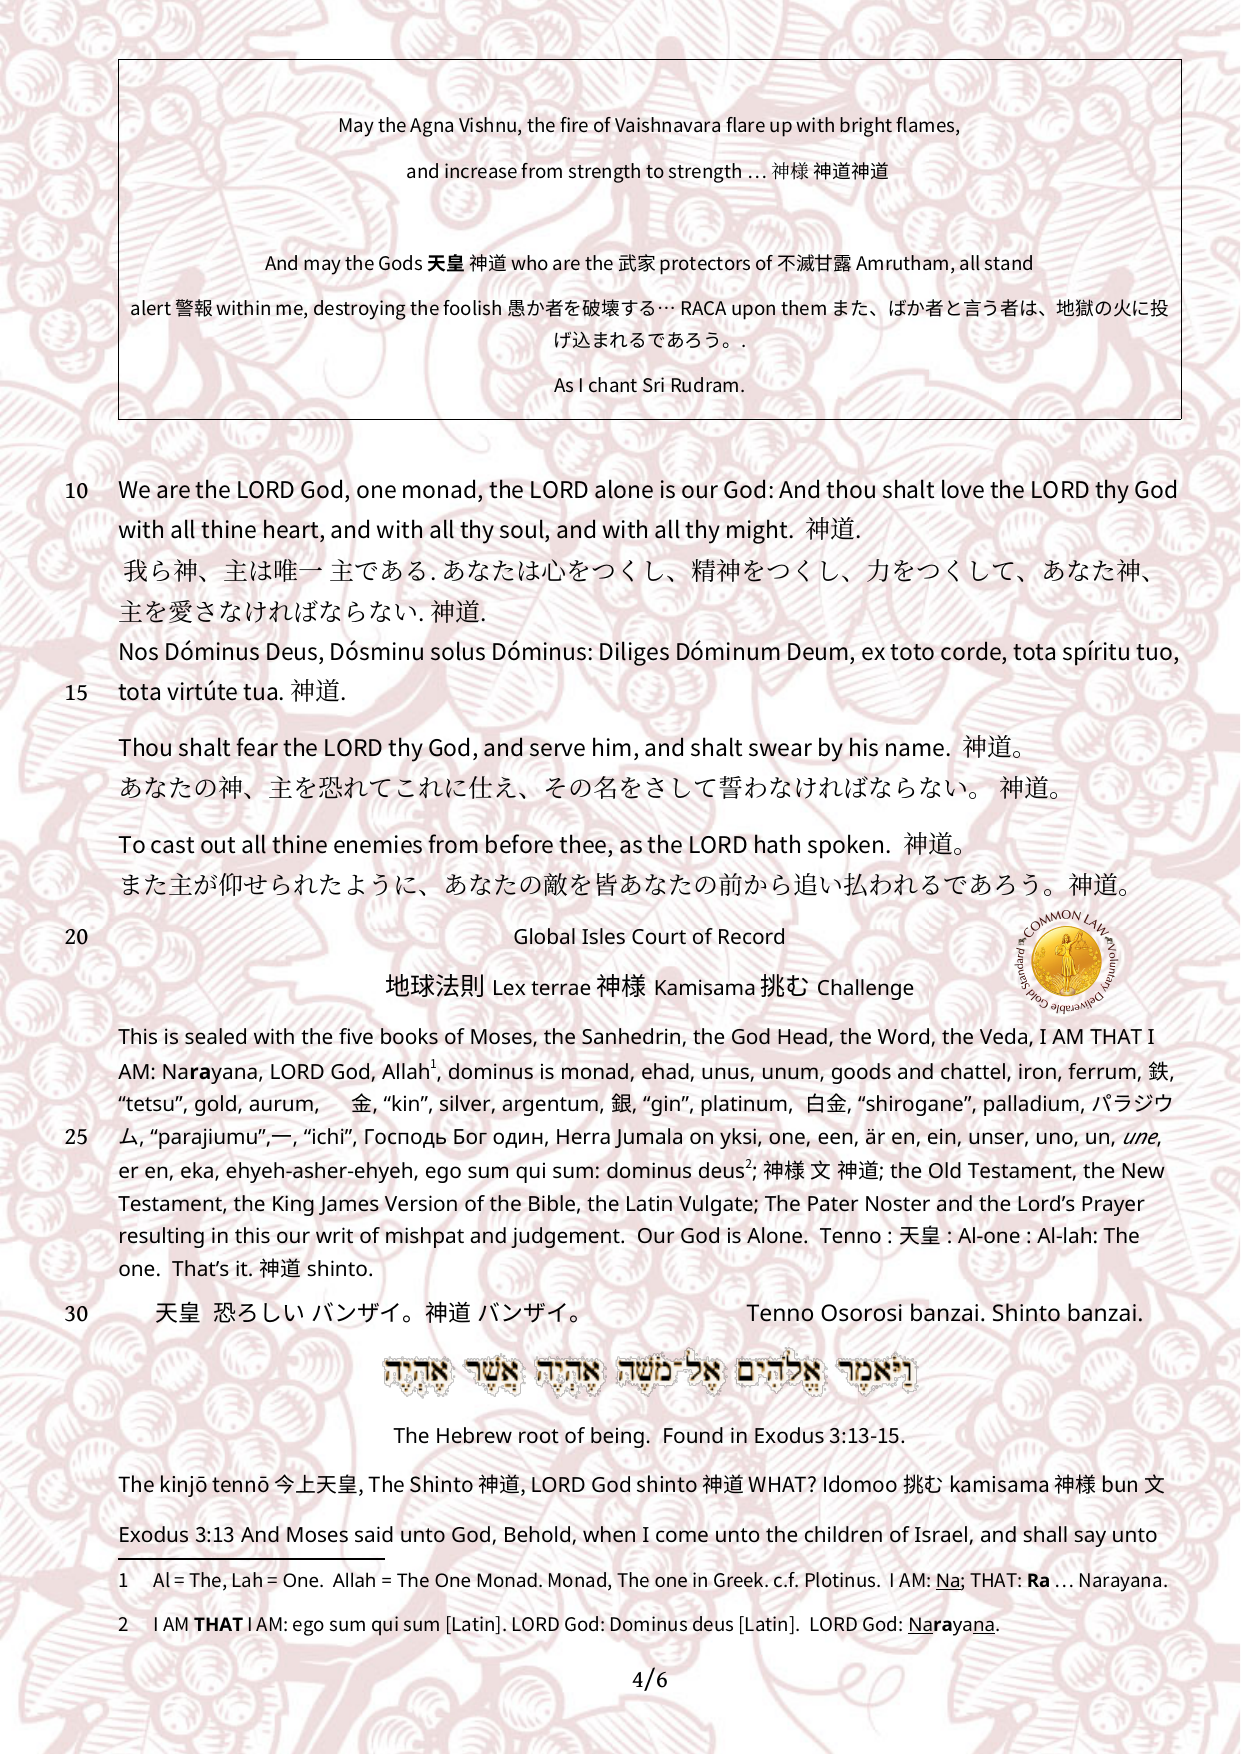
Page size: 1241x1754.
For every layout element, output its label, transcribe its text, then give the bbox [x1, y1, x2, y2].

text Exodus 3:13 And Moses said unto God, Behold, when I come unto the children of Israel, and shall say unto [118, 1518, 1181, 1548]
text [1126, 922, 1181, 950]
text To cast out all thine enemies from before thee, as the LORD hath spoken. 神道。 また主が仰せられたように、あなたの敵を皆あなたの前から追い払われるであろう。神道。 [118, 825, 1181, 902]
table_header 必要条件 Qualifications 詠唱する前にbefore chanting the Sri Rudram Chamakam, the Namakam, 何百も 名前the many names of Narayana, I AM THAT I AM, the LORD 我ら神、主は唯一 主である . שמע ישראל יהוה אלהינו יהוה אחד׃ ואהבת את יהוה אלהיך בכל לבבך ובכל נפשך ובכל מאדך׃ http://rayservers.com/Music/RudramCD/ Deuteronomy 6:4 Hear, O Israel: The LORD our God is one LORD: 6:5 And thou shalt love the LORD thy God with all thine heart, and with all thy soul, and with all thy might. “God is ONE 天皇神道 and manifests Himself in hundreds and 100s of forms”, said Sri. Rajagopalachari. 常に熟考するPonder constantly about the 100s of names, 何百も 名前the Namakam. “Present in the words I utter, which I utter from my heart, 心から発声しますis Agni, the fire, in every form, あらゆる形で発砲the fire of the rock, Parvathi; 風神Vayu, the wind, the capacity to move about, solving ゼノンパラドックスZeno's paradox; Surya, the Sun, insight, 天照大神 太陽 神道神the direct perception of Truth with a capital T; Chandra, 月女神the Moon, 泰然自若presence of mind, 喚起 するthe alert attention capable of 問合せVichara, inquiry into the 真実意味meaning of 真実 Truth, 真実意味 Artha; the directions of the compass, 道the way, the 中天 Zenith and 天底Nadir, mathematical coordinate systems for description of space-time, 時空Ambaram, aether as it is known; the Pavamana Devatas who control 水 神霊 the waters are present in my バイタルライフvital life, fluids that are present in the body-idea, as in blood, saliva, digestive fluids, urine and so on, and in the 世界 アイデアworld-idea as 七つの海the oceans, the clouds, the rain, rivers and so on; Prithivi, the Earth, 地球 女神 producing what is stable to stand on, 理由根拠the base of reason, from which the 物理法則 laws of physics can be stated, and from which come the 理由-原則Reason-Principles”. “I who propose to chant the praise of Rudra 神様 , AM floating in Amrutha, the nectar of immortality, and that Amrutham is 内在的immanent within myself and 何処もomnipresent without; verily verily I say unto thee, the Supreme, the Paramathma ... ソース万物霊長Parabrahma, ホスト 領主LORD of hosts, dominus exercituum, Lord Rudra Himself”. “Indra, the 以内に住神indweller, 首領神the leader of the Devas and Devatas, is present within in the immanence of the 領主神、LORD, Shiva, and is present in my strength, bala, and as might, the presence of the almighty, controlling the omnipresence without”. “The indestructible root of Personality, Jeevathma, the Kami 神、 is present within me, in my heart, producing intense love 韫色愛and 激しい憎しみhatred in other beings, 知覚できない人 who cannot perceive”. “Eashaana, the root of Ishvara, the root of all I-ness, is present in my anger, 怒る私能力my capacity to get angry, and destroys the ignorance of the LORD, paramathma, parabrahma, maheshvara, parameshvara, LORD Rudra 神様 Himself”. “Aushadis 花は実を結ぶthat flower and produce fruits, and Vanaspatis are present, producing 髪毛ような構造the hair-like structures, the hair on the body, trees, plants, fruit to eat”. The God of The Thunderbolt, サンダーボルト神、the LORD of the rain, 雨主the parjanya, is present in 頭てっぺん the Sahasrara Chakra, the “top of the head”, wielding scalar cylotronic storms, the Pentagram, 銀河主the LORD of the Galaxy, SGR A*, the Central Sun of the Milky way”. Agna Vishnu, 神、光り輝くthe spark of Vaishnavara, scatters ominpresence without cause, and digests the horrors of Vaikuntatha Naraka. “Mind, with a capital M , 虚無void of mind, with a small m, free of the World-Idea, 精神神、the World-Mind that imagines the “ten directions”; Indra, Agni, Yama, Nirruti, Vayu, Kubera, Eashaana, Vishnu and Brahma, “the stream that is parted into four heads” 神道, “Brahma's mighty form” 神道, wielding the sword that turns every which way 神道 to keep the way of the Tree of Life 神道, are all present in my ears 神道 and my capacity 神道 to hear the cry 神道 of those that call upon the LORD 天皇 神道”. ONE such is not a renunciant, he has given up giving up. Dominus is Monad 天皇 神道. The sun天照大神 太陽, the light, the bifurcating tree of Aditya 神道神 that makes visible that 天皇 which is 善GOOD, by which one returns; the moon, the clouds, the night, that which is mystic, 神秘的なa mystery, by which ONE departs, is unknown to those who have not intense love 韫色愛for the LORD, and weep a bucket of tears for Him 天皇. I 私who propose to chant the praise of Sri Rudra, AM floating で漂う in Amrutham, 不滅甘露the Nectar of Immortality, I AM THAT I AM, 我ら神、主は唯一 主であるand have spread the 巨大場 vast placelessness about, 虚無the bare naked awareness, producing That 神、which IS conscious of WHAT 何is about; and then withdraw such into結晶構造折り紙折り四虚無神 Athma 天皇 神道, which is fourfold 神様 神道神道 . May that Athma come back to my pranas or vital forces. May those pranas 虚無ちwhich have mentally visited the 天皇 虚無 場所abodes of the supreme come back and station itself in 私体my body once again … 神様 神道神道 May the Agna Vishnu, the fire of Vaishnavara flare up with bright flames, and increase from strength to strength … 神様 神道神道 And may the Gods 天皇 神道 who are the 武家protectors of 不滅甘露 Amrutham, all stand alert 警報within me, destroying the foolish 愚か者を破壊する… RACA upon them また、ばか者と言う者は、地獄の火に投げ込まれるであろう。. As I chant Sri Rudram. [119, 60, 1181, 419]
text I AM THAT I AM: ego sum qui sum [Latin]. LORD God: Dominus deus [Latin]. LORD God: Narayana. [118, 1609, 1181, 1636]
text The Hebrew root of being. Found in Exodus 3:13-15. [118, 1419, 1181, 1449]
picture [0, 0, 1241, 1754]
text Global Isles Court of Record [118, 922, 1005, 950]
text Al = The, Lah = One. Allah = The One Monad. Monad, The one in Greek. c.f. Plotinus. I AM: Na; THAT: Ra … Narayana. [118, 1566, 1181, 1593]
text The kinjō tennō 今上天皇, The Shinto 神道, LORD God shinto 神道 WHAT? Idomoo 挑む kamisama 神様 bun 文 [118, 1468, 1181, 1499]
text We are the LORD God, one monad, the LORD alone is our God: And thou shalt love the LORD thy God with all thine heart, and with all thy soul, and with all thy might. 神道. 我ら神、主は唯一 主である. あなたは心をつくし、精神をつくし、力をつくして、あなた神、主を愛さなければならない. 神道. Nos Dóminus Deus, Dósminu solus Dóminus: Diliges Dóminum Deum, ex toto corde, tota spíritu tuo, tota virtúte tua. 神道. [118, 471, 1181, 708]
text 天皇 恐ろしい バンザイ。神道 バンザイ。 Tenno Osorosi banzai. Shinto banzai. [118, 1301, 1181, 1328]
text Thou shalt fear the LORD thy God, and serve him, and shalt swear by his name. 神道。 あなたの神、主を恐れてこれに仕え、その名をさして誓わなければならない。 神道。 [118, 728, 1181, 805]
text This is sealed with the five books of Moses, the Sanhedrin, the God Head, the Word, the Veda, I AM THAT I AM: Narayana, LORD God, Allah, dominus is monad, ehad, unus, unum, goods and chattel, iron, ferrum, 鉄, “tetsu”, gold, aurum, 金, “kin”, silver, argentum, 銀, “gin”, platinum, 白金, “shirogane”, palladium, パラジウム, “parajiumu”,一, “ichi”, Господь Бог один, Herra Jumala on yksi, one, een, är en, ein, unser, uno, un, une, er en, eka, ehyeh-asher-ehyeh, ego sum qui sum: dominus deus; 神様 文 神道; the Old Testament, the New Testament, the King James Version of the Bible, the Latin Vulgate; The Pater Noster and the Lord’s Prayer resulting in this our writ of mishpat and judgement. Our God is Alone. Tenno : 天皇 : Al-one : Al-lah: The one. That’s it. 神道 shinto. [118, 1022, 1181, 1282]
text [1126, 969, 1181, 1003]
text 地球法則 Lex terrae 神様 Kamisama挑む Challenge [118, 969, 1005, 1003]
